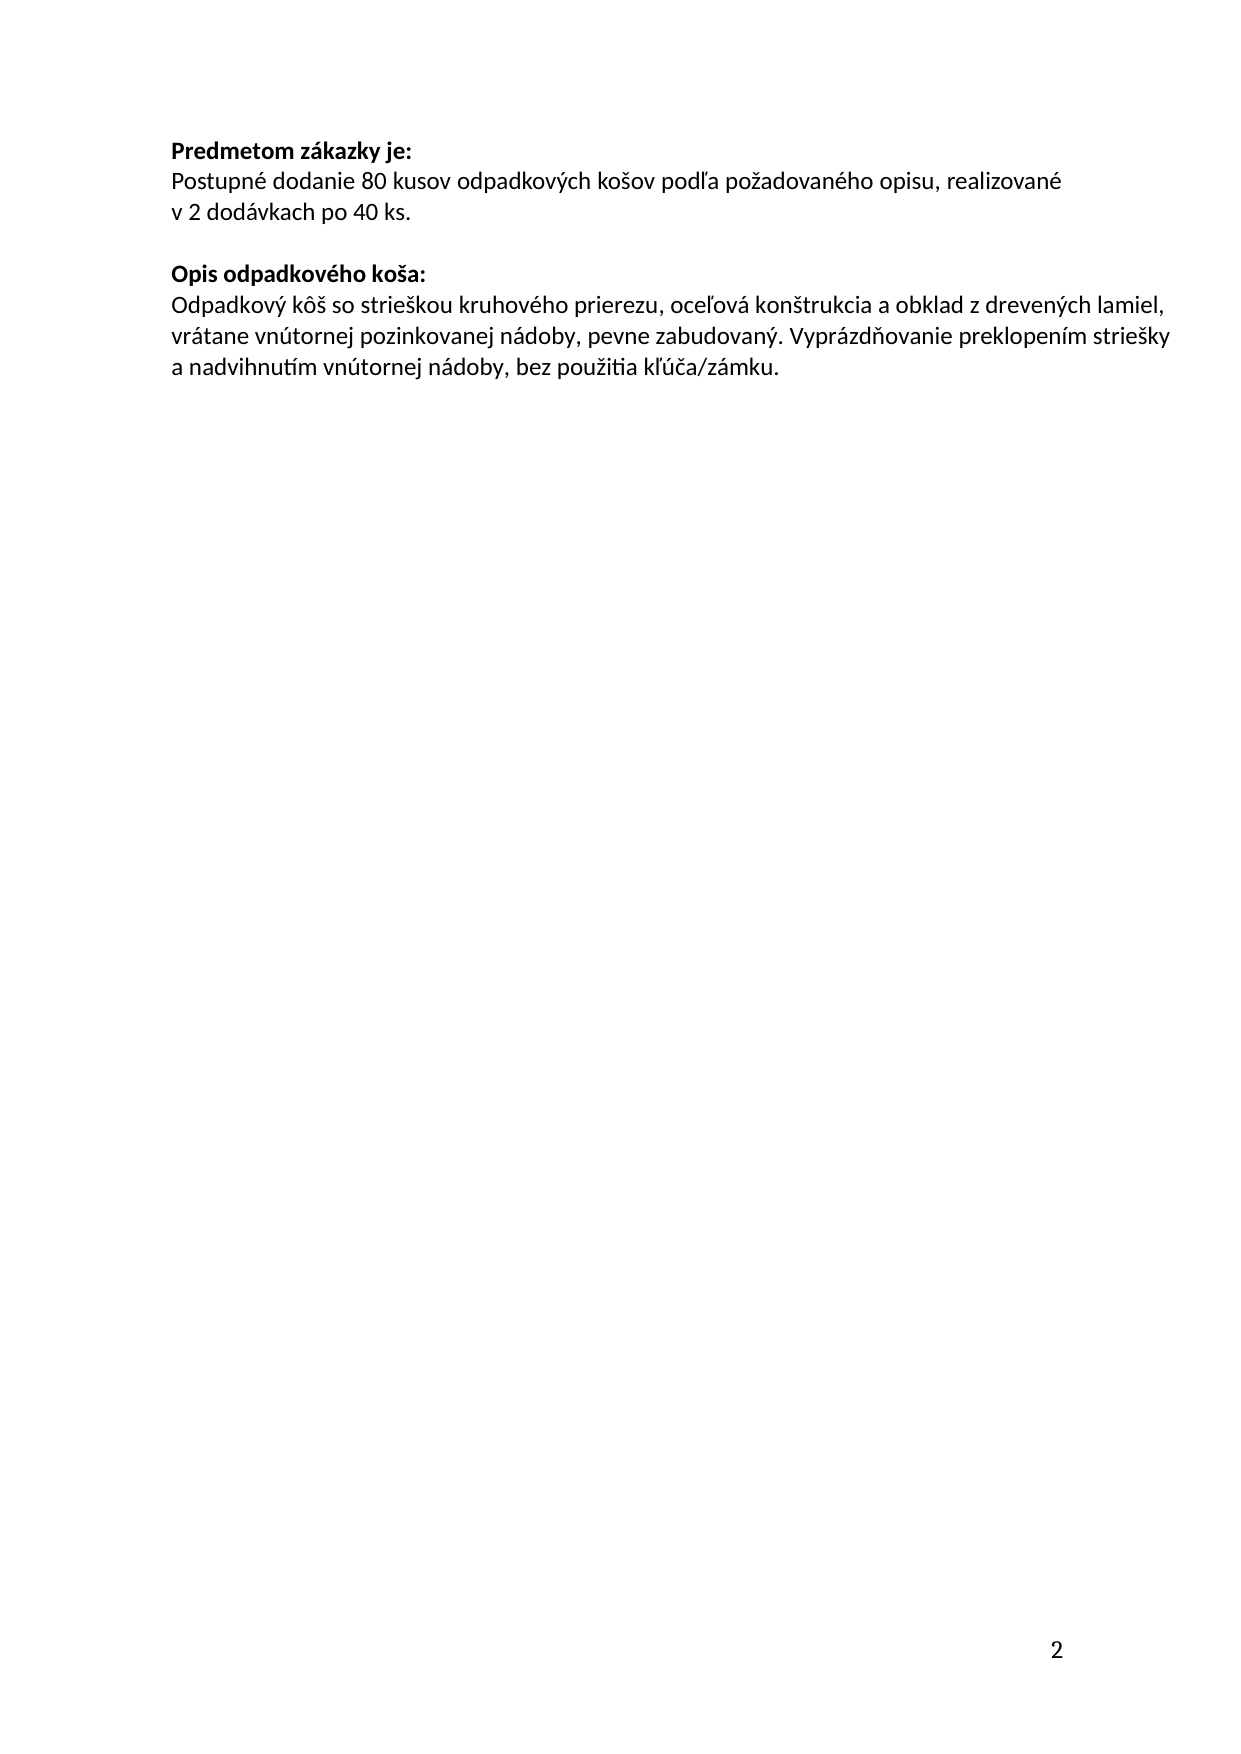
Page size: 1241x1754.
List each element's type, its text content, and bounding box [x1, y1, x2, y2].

text Opis odpadkového koša: Odpadkový kôš so strieškou kruhového prierezu, oceľová konštrukcia a obklad z drevených lamiel, vrátane vnútornej pozinkovanej nádoby, pevne zabudovaný. Vyprázdňovanie preklopením striešky a nadvihnutím vnútornej nádoby, bez použitia kľúča/zámku. [171, 257, 1187, 382]
subtitle Postupné dodanie 80 kusov odpadkových košov podľa požadovaného opisu, realizované v 2 dodávkach po 40 ks. [171, 165, 1063, 226]
text Predmetom zákazky je: [171, 135, 1063, 165]
